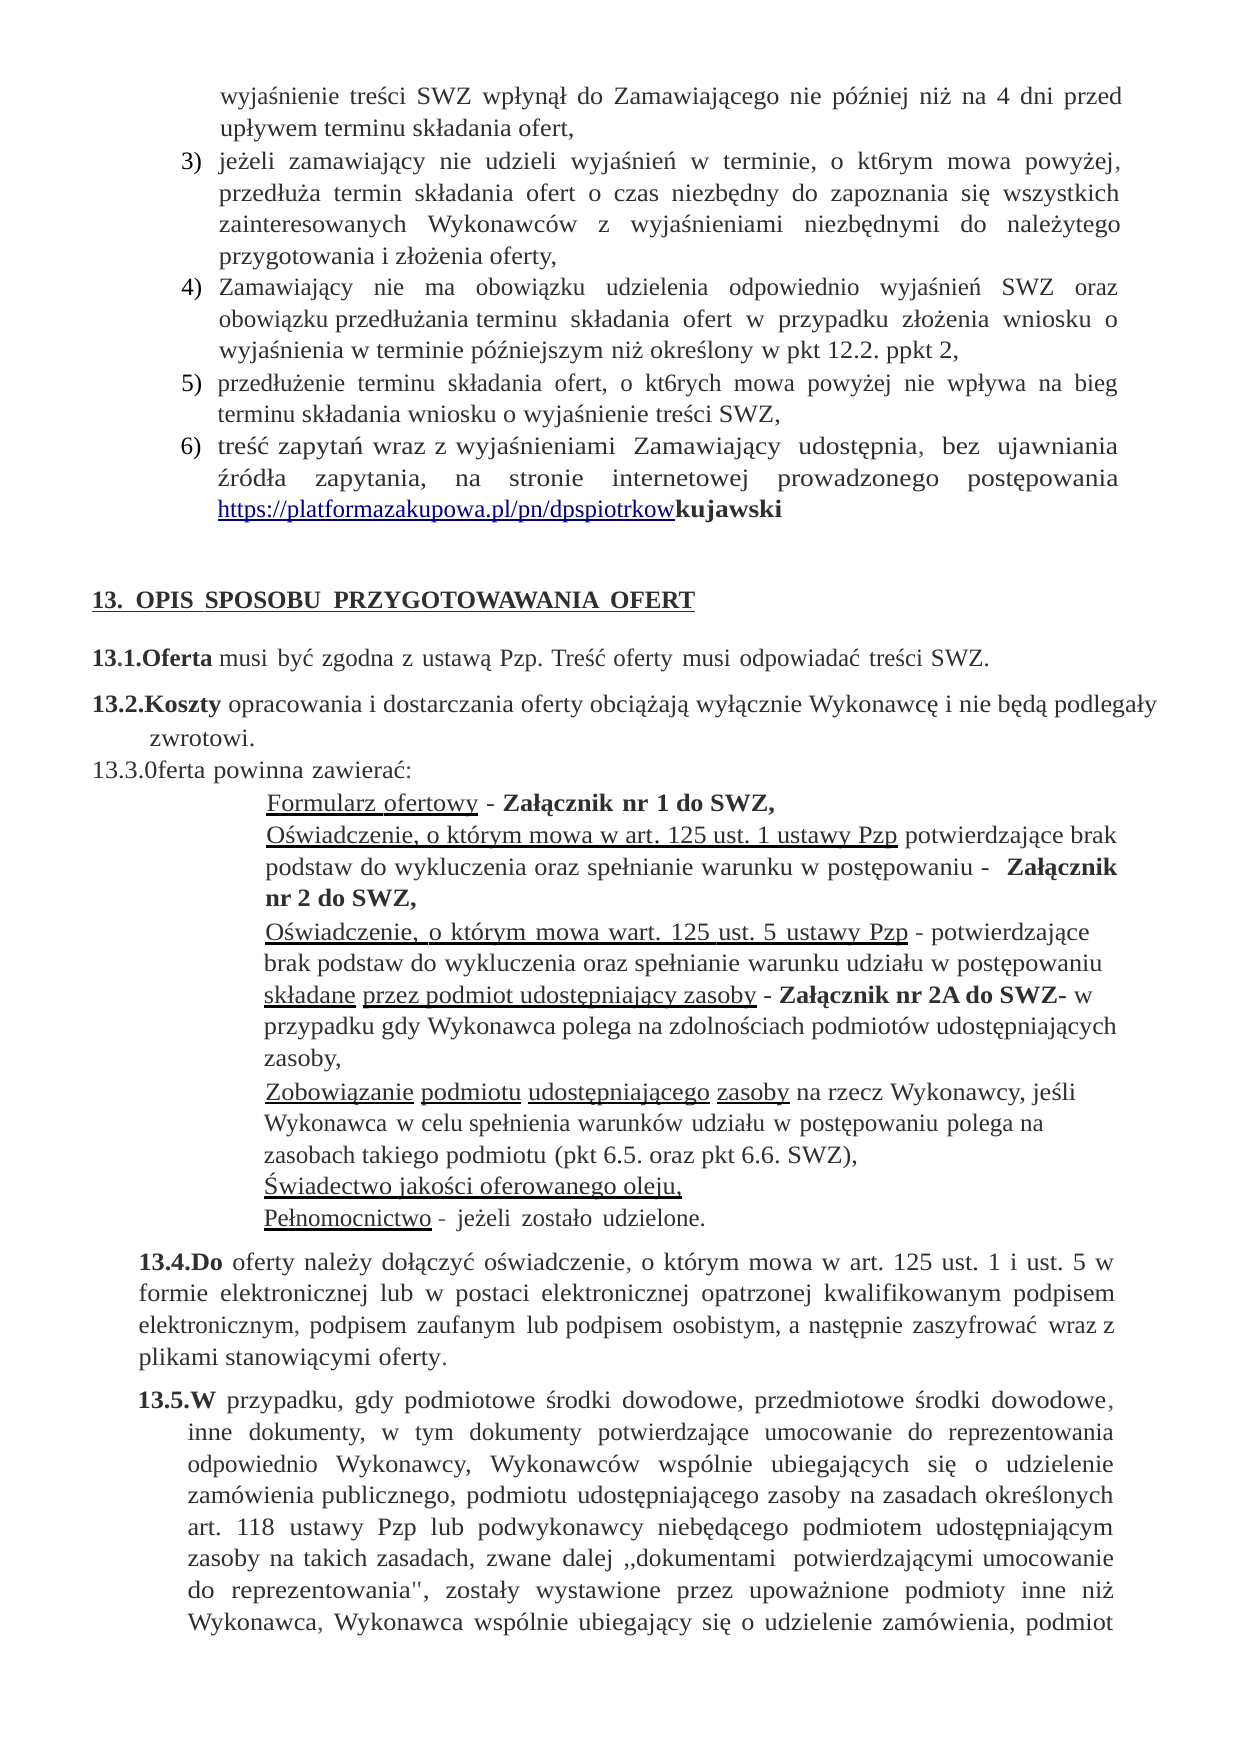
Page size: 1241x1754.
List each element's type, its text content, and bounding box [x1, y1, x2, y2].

list przedłużenie terminu składania ofert, o kt6rych mowa powyżej nie wpływa na bieg terminu składania wniosku o wyjaśnienie treści SWZ, [181, 368, 1118, 428]
text Świadectwo jakości oferowanego oleju, Pełnomocnictwo - jeżeli zostało udzielone. [263, 1171, 823, 1232]
list jeżeli zamawiający nie udzieli wyjaśnień w terminie, o kt6rym mowa powyżej, przedłuża termin składania ofert o czas niezbędny do zapoznania się wszystkich zainteresowanych Wykonawców z wyjaśnieniami niezbędnymi do należytego przygotowania i złożenia oferty, [181, 146, 1121, 269]
text 13.2.Koszty opracowania i dostarczania oferty obciążają wyłącznie Wykonawcę i nie będą podlegały [92, 689, 1164, 718]
text Formularz ofertowy - Załącznik nr 1 do SWZ, [266, 788, 1240, 817]
text zwrotowi. [92, 723, 1164, 752]
list treść zapytań wraz z wyjaśnieniami Zamawiający udostępnia, bez ujawniania źródła zapytania, na stronie internetowej prowadzonego postępowania https://platformazakupowa.pl/pn/dpspiotrkowkujawski [180, 431, 1118, 523]
text 13.1.Oferta musi być zgodna z ustawą Pzp. Treść oferty musi odpowiadać treści SWZ. [92, 643, 1240, 672]
text Oświadczenie, o którym mowa wart. 125 ust. 5 ustawy Pzp - potwierdzające brak podstaw do wykluczenia oraz spełnianie warunku udziału w postępowaniu składane przez podmiot udostępniający zasoby - Załącznik nr 2A do SWZ- w przypadku gdy Wykonawca polega na zdolnościach podmiotów udostępniających zasoby, [264, 917, 1120, 1072]
text Oświadczenie, o którym mowa w art. 125 ust. 1 ustawy Pzp potwierdzające brak podstaw do wykluczenia oraz spełnianie warunku w postępowaniu - Załącznik nr 2 do SWZ, [265, 820, 1117, 912]
list wyjaśnienie treści SWZ wpłynął do Zamawiającego nie później niż na 4 dni przed upływem terminu składania ofert, [183, 81, 1123, 142]
text Zobowiązanie podmiotu udostępniającego zasoby na rzecz Wykonawcy, jeśli Wykonawca w celu spełnienia warunków udziału w postępowaniu polega na zasobach takiego podmiotu (pkt 6.5. oraz pkt 6.6. SWZ), [264, 1077, 1120, 1168]
subtitle 13. OPIS SPOSOBU PRZYGOTOWAWANIA OFERT [92, 586, 1240, 614]
text 13.3.0ferta powinna zawierać: [92, 755, 1240, 783]
text 13.4.Do oferty należy dołączyć oświadczenie, o którym mowa w art. 125 ust. 1 i ust. 5 w formie elektronicznej lub w postaci elektronicznej opatrzonej kwalifikowanym podpisem elektronicznym, podpisem zaufanym lub podpisem osobistym, a następnie zaszyfrować wraz z plikami stanowiącymi oferty. [138, 1247, 1115, 1370]
text 13.5.W przypadku, gdy podmiotowe środki dowodowe, przedmiotowe środki dowodowe, inne dokumenty, w tym dokumenty potwierdzające umocowanie do reprezentowania odpowiednio Wykonawcy, Wykonawców wspólnie ubiegających się o udzielenie zamówienia publicznego, podmiotu udostępniającego zasoby na zasadach określonych art. 118 ustawy Pzp lub podwykonawcy niebędącego podmiotem udostępniającym zasoby na takich zasadach, zwane dalej ,,dokumentami potwierdzającymi umocowanie do reprezentowania", zostały wystawione przez upoważnione podmioty inne niż Wykonawca, Wykonawca wspólnie ubiegający się o udzielenie zamówienia, podmiot [137, 1386, 1114, 1635]
list Zamawiający nie ma obowiązku udzielenia odpowiednio wyjaśnień SWZ oraz obowiązku przedłużania terminu składania ofert w przypadku złożenia wniosku o wyjaśnienia w terminie późniejszym niż określony w pkt 12.2. ppkt 2, [181, 272, 1118, 364]
